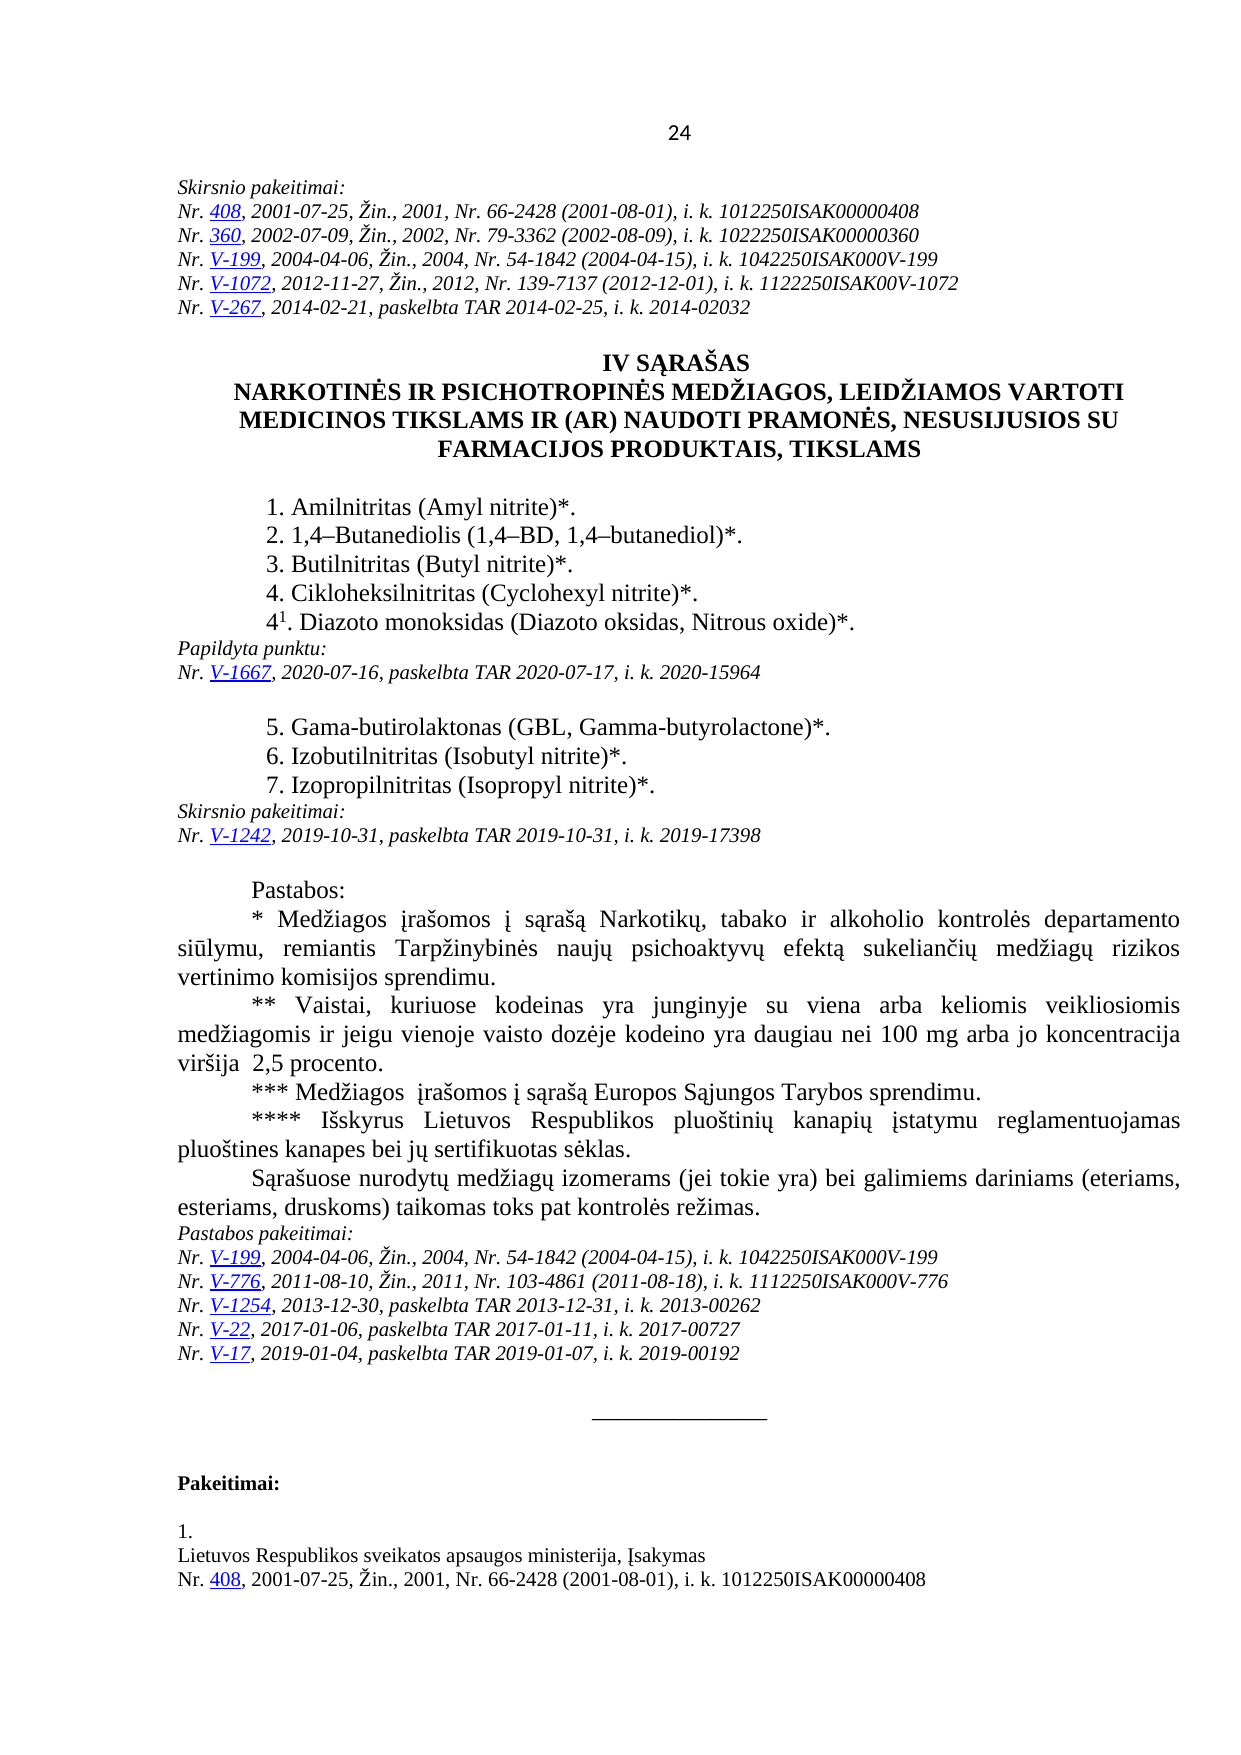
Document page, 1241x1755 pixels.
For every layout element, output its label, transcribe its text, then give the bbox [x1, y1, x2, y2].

text Nr. V-776, 2011-08-10, Žin., 2011, Nr. 103-4861 (2011-08-18), i. k. 1112250ISAK000V-776 [177, 1269, 1181, 1293]
text 1. [177, 1519, 1181, 1543]
text Nr. 408, 2001-07-25, Žin., 2001, Nr. 66-2428 (2001-08-01), i. k. 1012250ISAK00000408 [177, 199, 1181, 223]
text 4. Cikloheksilnitritas (Cyclohexyl nitrite)*. [177, 578, 1181, 607]
text 3. Butilnitritas (Butyl nitrite)*. [177, 549, 1181, 578]
text 7. Izopropilnitritas (Isopropyl nitrite)*. [177, 770, 1181, 799]
text Pastabos pakeitimai: [177, 1221, 1181, 1244]
text *** Medžiagos įrašomos į sąrašą Europos Sąjungos Tarybos sprendimu. [177, 1077, 1181, 1106]
text Nr. V-199, 2004-04-06, Žin., 2004, Nr. 54-1842 (2004-04-15), i. k. 1042250ISAK000V-199 [177, 247, 1181, 271]
text Skirsnio pakeitimai: [177, 175, 1181, 199]
text Lietuvos Respublikos sveikatos apsaugos ministerija, Įsakymas [177, 1543, 1181, 1567]
text Nr. V-267, 2014-02-21, paskelbta TAR 2014-02-25, i. k. 2014-02032 [177, 295, 1181, 319]
text Skirsnio pakeitimai: [177, 799, 1181, 823]
text 5. Gama-butirolaktonas (GBL, Gamma-butyrolactone)*. [177, 712, 1181, 741]
text Nr. V-1254, 2013-12-30, paskelbta TAR 2013-12-31, i. k. 2013-00262 [177, 1293, 1181, 1317]
text ** Vaistai, kuriuose kodeinas yra junginyje su viena arba keliomis veikliosiomis medžiagomis ir jeigu vienoje vaisto dozėje kodeino yra daugiau nei 100 mg arba jo koncentracija viršija 2,5 procento. [177, 991, 1181, 1077]
text IV SĄRAŠAS [177, 348, 1181, 377]
text Nr. V-17, 2019-01-04, paskelbta TAR 2019-01-07, i. k. 2019-00192 [177, 1341, 1181, 1365]
text Nr. V-1242, 2019-10-31, paskelbta TAR 2019-10-31, i. k. 2019-17398 [177, 823, 1181, 847]
text Nr. V-1072, 2012-11-27, Žin., 2012, Nr. 139-7137 (2012-12-01), i. k. 1122250ISAK00V-1072 [177, 271, 1181, 295]
text Papildyta punktu: [177, 636, 1181, 659]
text 41. Diazoto monoksidas (Diazoto oksidas, Nitrous oxide)*. [177, 607, 1181, 636]
text Sąrašuose nurodytų medžiagų izomerams (jei tokie yra) bei galimiems dariniams (eteriams, esteriams, druskoms) taikomas toks pat kontrolės režimas. [177, 1163, 1181, 1221]
text Nr. V-1667, 2020-07-16, paskelbta TAR 2020-07-17, i. k. 2020-15964 [177, 659, 1181, 684]
text Pastabos: [177, 876, 1181, 904]
text Nr. 360, 2002-07-09, Žin., 2002, Nr. 79-3362 (2002-08-09), i. k. 1022250ISAK00000360 [177, 223, 1181, 247]
text Pakeitimai: [177, 1471, 1181, 1494]
text ______________ [177, 1394, 1181, 1422]
text **** Išskyrus Lietuvos Respublikos pluoštinių kanapių įstatymu reglamentuojamas pluoštines kanapes bei jų sertifikuotas sėklas. [177, 1106, 1181, 1163]
text 6. Izobutilnitritas (Isobutyl nitrite)*. [177, 741, 1181, 770]
text 2. 1,4–Butanediolis (1,4–BD, 1,4–butanediol)*. [177, 521, 1181, 549]
text Nr. V-22, 2017-01-06, paskelbta TAR 2017-01-11, i. k. 2017-00727 [177, 1317, 1181, 1341]
text Nr. V-199, 2004-04-06, Žin., 2004, Nr. 54-1842 (2004-04-15), i. k. 1042250ISAK000V-199 [177, 1244, 1181, 1269]
text * Medžiagos įrašomos į sąrašą Narkotikų, tabako ir alkoholio kontrolės departamento siūlymu, remiantis Tarpžinybinės naujų psichoaktyvų efektą sukeliančių medžiagų rizikos vertinimo komisijos sprendimu. [177, 904, 1181, 991]
text Nr. 408, 2001-07-25, Žin., 2001, Nr. 66-2428 (2001-08-01), i. k. 1012250ISAK00000408 [177, 1567, 1181, 1591]
text 1. Amilnitritas (Amyl nitrite)*. [177, 492, 1181, 521]
text NARKOTINĖS IR PSICHOTROPINĖS MEDŽIAGOS, LEIDŽIAMOS VARTOTI MEDICINOS TIKSLAMS IR (AR) NAUDOTI PRAMONĖS, NESUSIJUSIOS SU FARMACIJOS PRODUKTAIS, TIKSLAMS [177, 377, 1181, 463]
